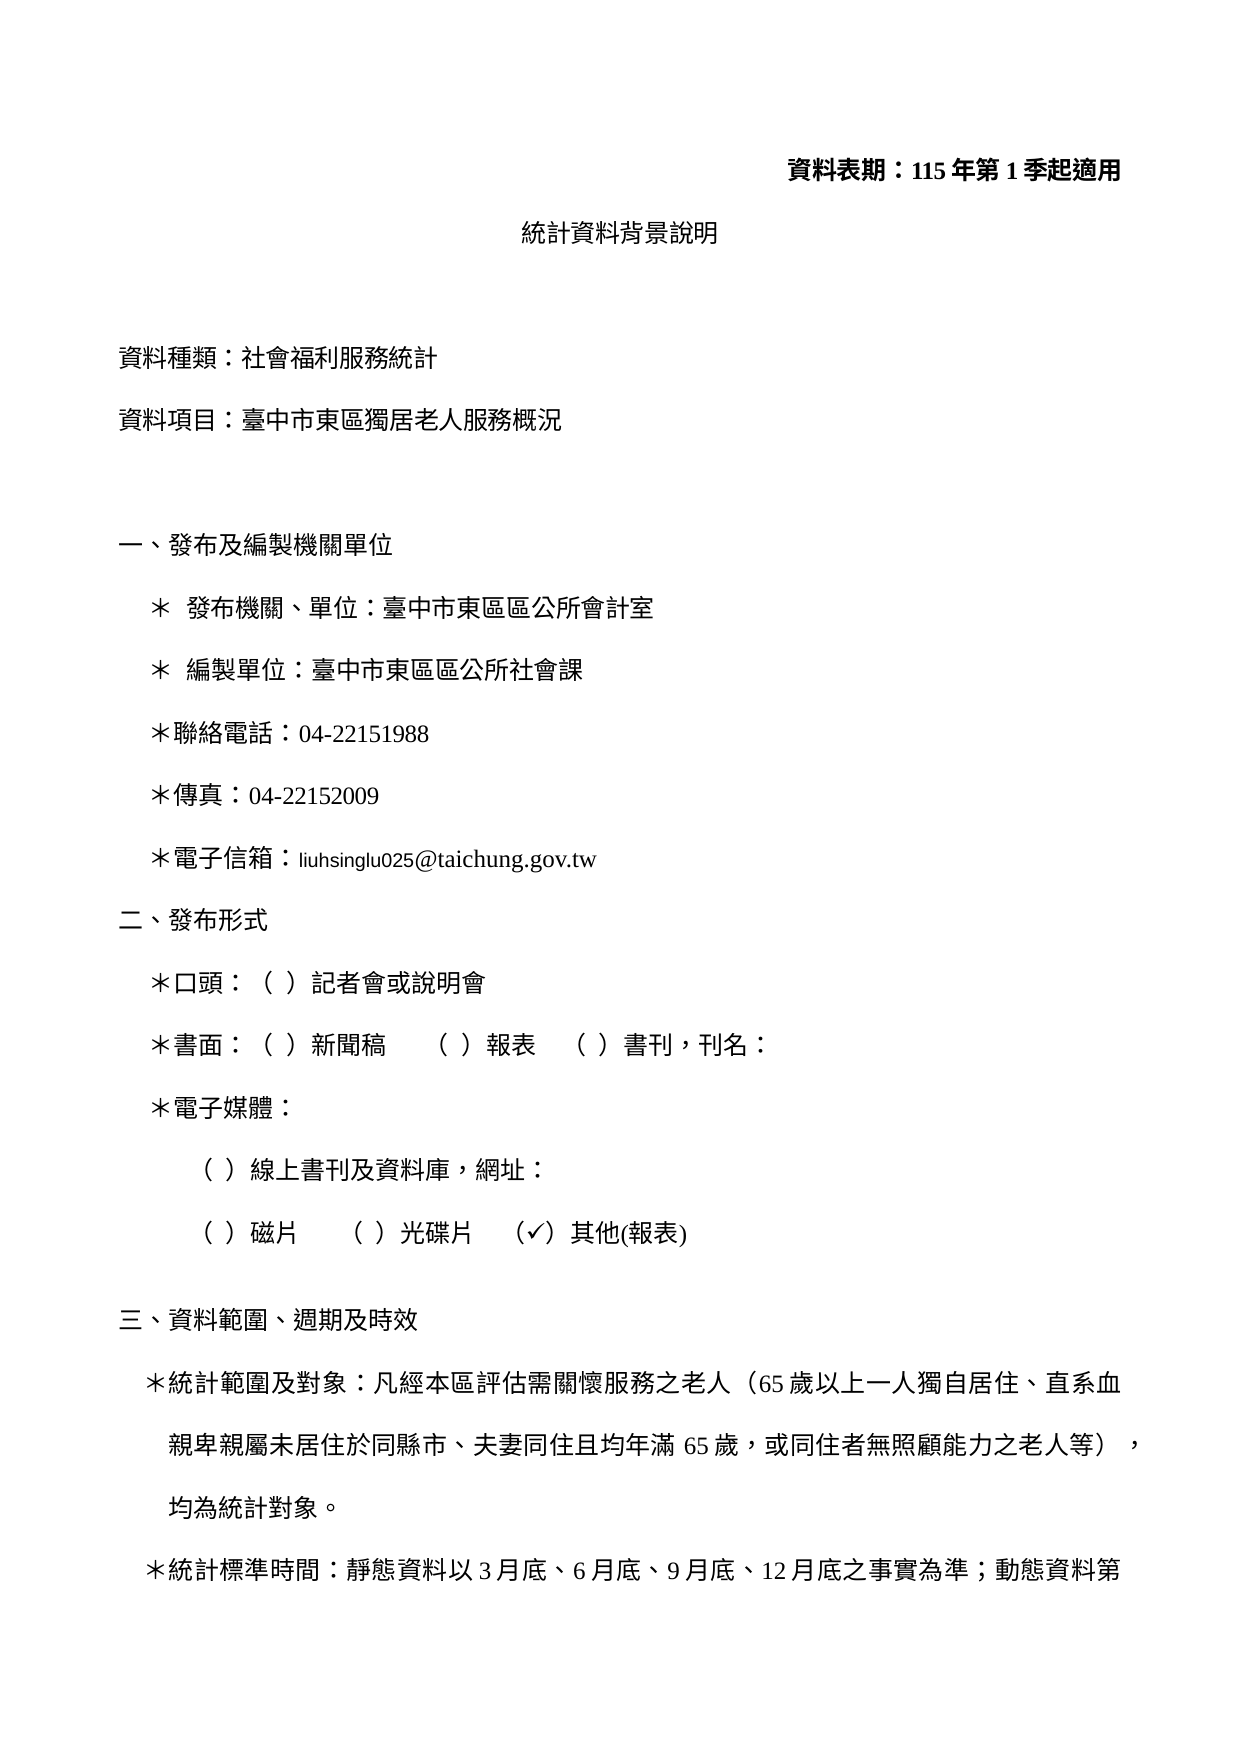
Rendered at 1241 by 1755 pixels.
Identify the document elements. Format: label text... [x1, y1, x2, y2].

text ＊統計範圍及對象：凡經本區評估需關懷服務之老人（65歲以上一人獨自居住、直系血親卑親屬未居住於同縣市、夫妻同住且均年滿65歲，或同住者無照顧能力之老人等），均為統計對象。 [143, 1339, 1122, 1527]
text ＊聯絡電話：04-22151988 [149, 689, 1122, 752]
list 發布機關、單位：臺中市東區區公所會計室 [149, 564, 1122, 627]
text ＊電子媒體： [149, 1064, 1122, 1127]
text ＊口頭：（ ）記者會或說明會 [149, 939, 1122, 1002]
text 統計資料背景說明 [118, 189, 1122, 252]
text 資料種類：社會福利服務統計 [118, 314, 1122, 377]
text 二、發布形式 [118, 877, 1122, 939]
text 資料表期：115年第1季起適用 [118, 127, 1122, 189]
text （ ）線上書刊及資料庫，網址： [188, 1127, 1156, 1189]
list 編製單位：臺中市東區區公所社會課 [149, 627, 1122, 689]
text （ ）磁片 （ ）光碟片 （P）其他(報表) [188, 1189, 1156, 1252]
text ＊電子信箱：liuhsinglu025@taichung.gov.tw [149, 814, 1122, 877]
text ＊傳真：04-22152009 [149, 752, 1122, 814]
text 一、發布及編製機關單位 [118, 502, 1122, 564]
text ＊書面：（ ）新聞稿 （ ）報表 （ ）書刊，刊名： [149, 1002, 1122, 1064]
text ＊統計標準時間：靜態資料以3月底、6月底、9月底、12月底之事實為準；動態資料第 [143, 1527, 1122, 1589]
text 三、資料範圍、週期及時效 [118, 1277, 1122, 1339]
text 資料項目：臺中市東區獨居老人服務概況 [118, 377, 1122, 439]
